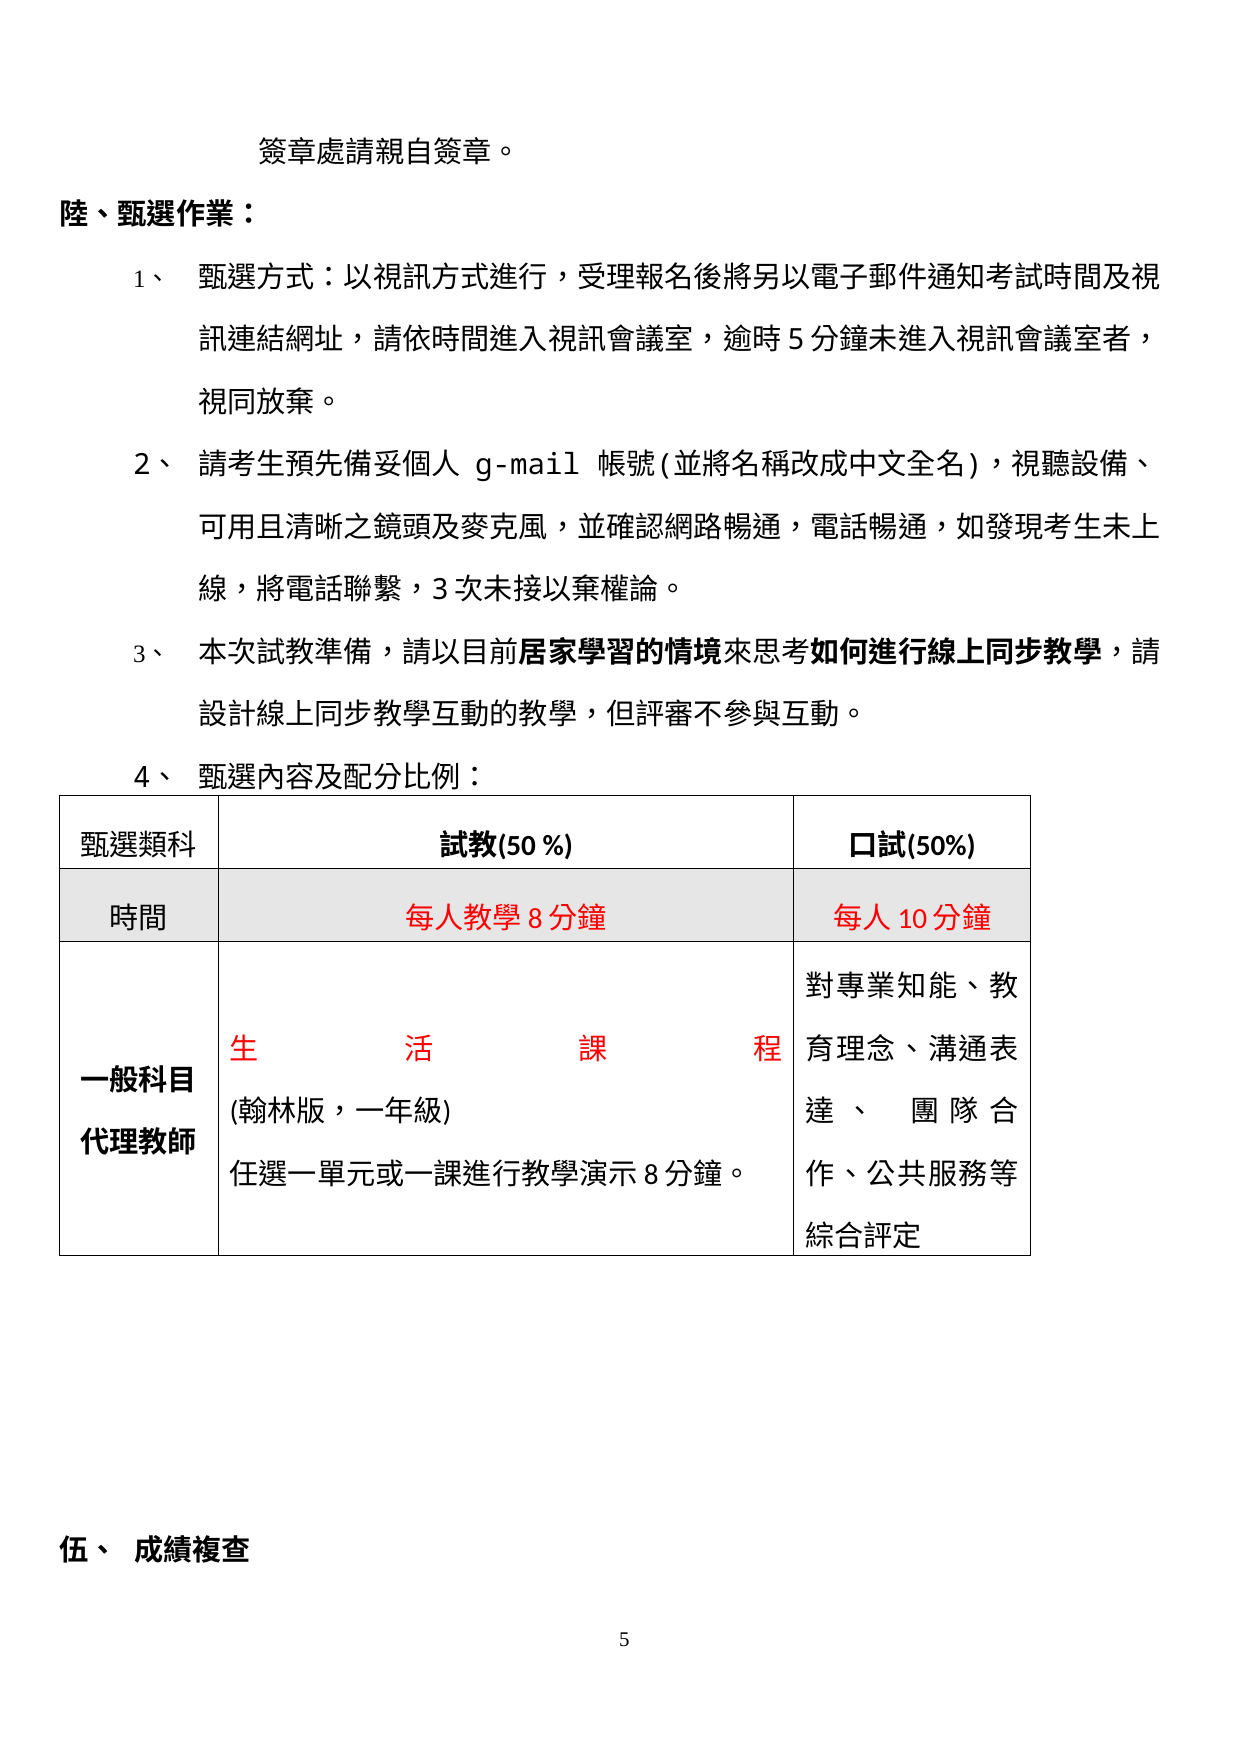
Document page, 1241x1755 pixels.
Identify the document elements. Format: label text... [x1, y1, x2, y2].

list 成績複查 [59, 1506, 1181, 1568]
list 甄選內容及配分比例： [133, 733, 1181, 795]
table_header 口試(50%) [794, 796, 1030, 868]
table_cell 一般科目 代理教師 [60, 942, 218, 1255]
table_cell 每人教學8分鐘 [219, 869, 793, 941]
table_cell 時間 [60, 869, 218, 941]
list 甄選方式：以視訊方式進行，受理報名後將另以電子郵件通知考試時間及視訊連結網址，請依時間進入視訊會議室，逾時5分鐘未進入視訊會議室者，視同放棄。 [133, 233, 1181, 420]
list 本次試教準備，請以目前居家學習的情境來思考如何進行線上同步教學，請設計線上同步教學互動的教學，但評審不參與互動。 [133, 608, 1181, 733]
list 請考生預先備妥個人 g-mail 帳號(並將名稱改成中文全名)，視聽設備、可用且清晰之鏡頭及麥克風，並確認網路暢通，電話暢通，如發現考生未上線，將電話聯繫，3次未接以棄權論。 [133, 420, 1181, 608]
table_header 甄選類科 [60, 796, 218, 868]
table_cell 生活課程 (翰林版，一年級) 任選一單元或一課進行教學演示8分鐘。 [219, 942, 793, 1255]
table_header 試教(50 %) [219, 796, 793, 868]
text 陸、甄選作業： [59, 170, 1181, 233]
table_cell 對專業知能、教育理念、溝通表達、 團隊合作、公共服務等綜合評定 [794, 942, 1030, 1255]
table_cell 每人10分鐘 [794, 869, 1030, 941]
list 簽章處請親自簽章。 [183, 108, 1181, 170]
